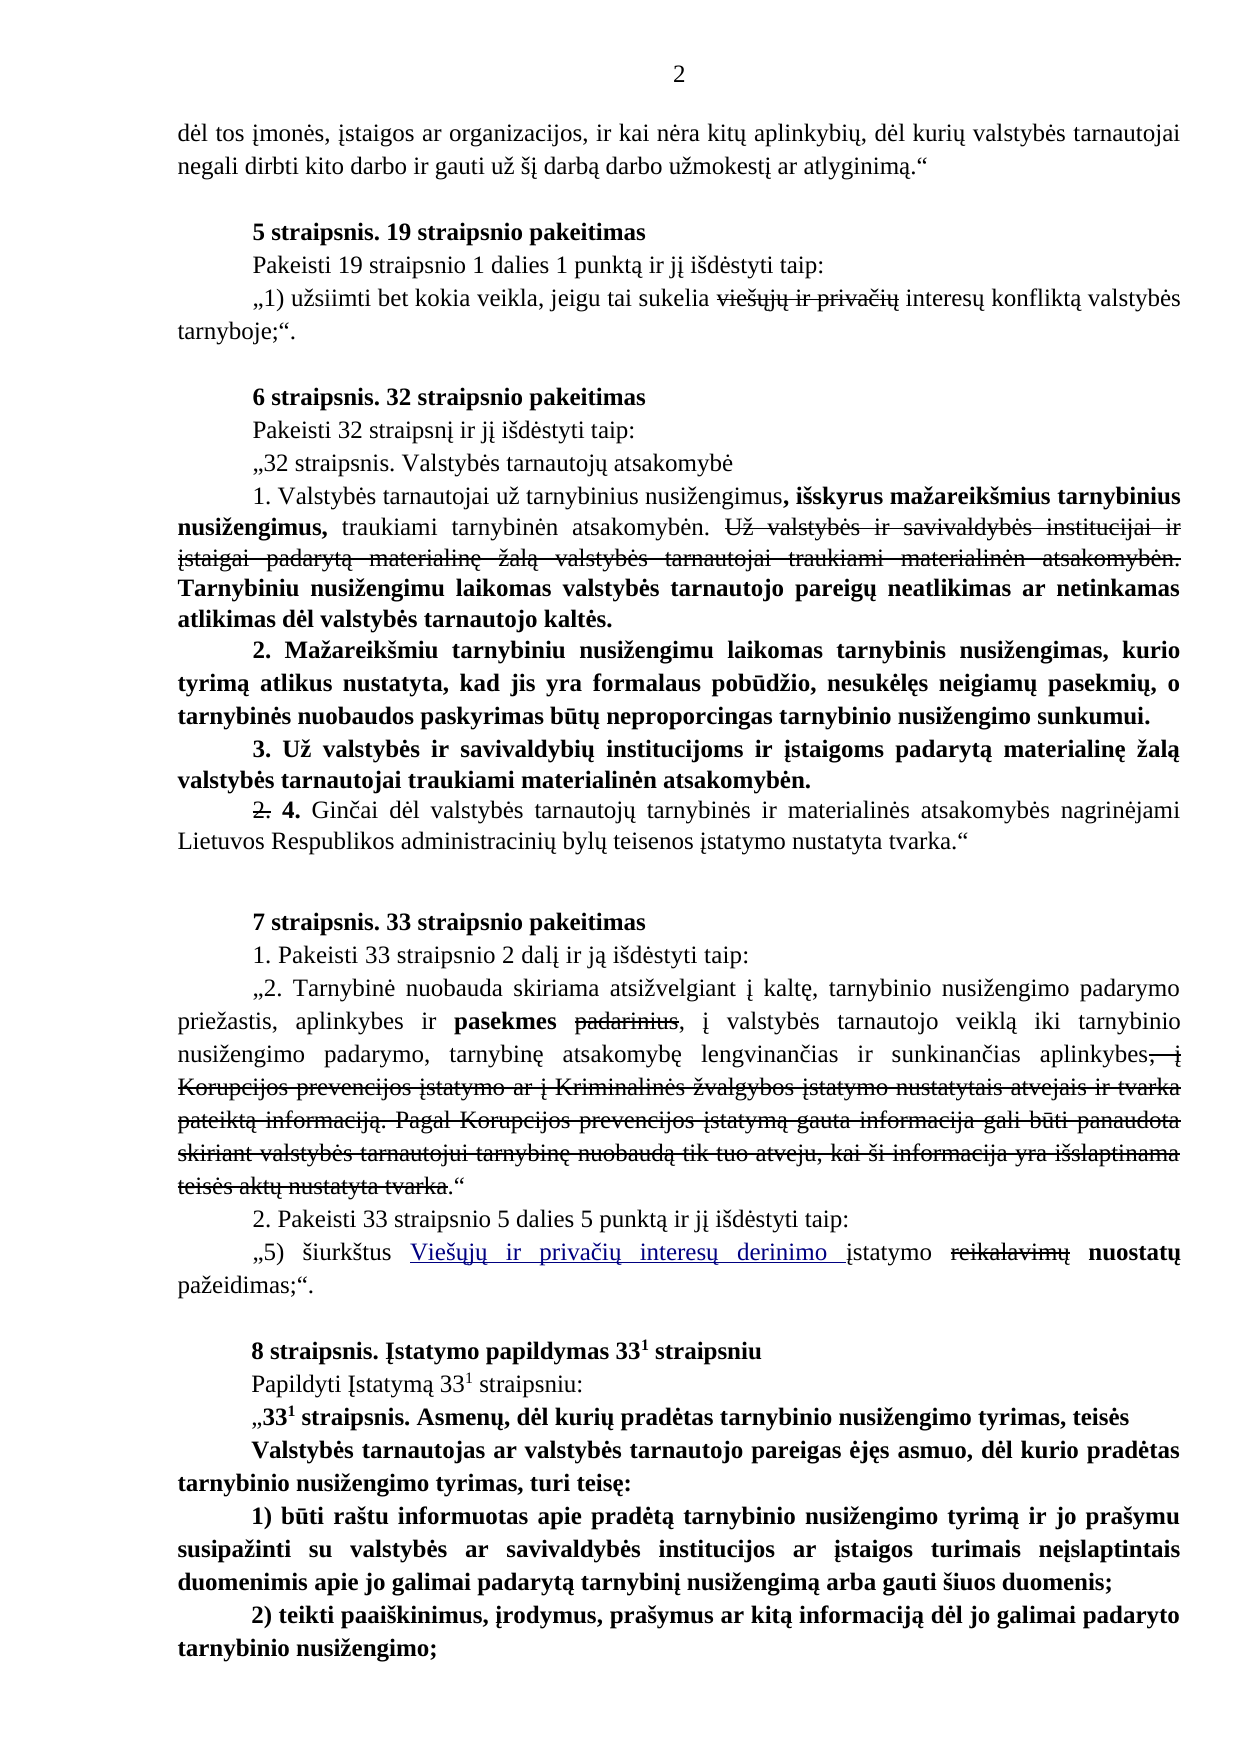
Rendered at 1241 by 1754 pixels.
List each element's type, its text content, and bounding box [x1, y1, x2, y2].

text Pakeisti 32 straipsnį ir jį išdėstyti taip: [177, 415, 1181, 444]
text 3. Už valstybės ir savivaldybių institucijoms ir įstaigoms padarytą materialinę žalą valstybės tarnautojai traukiami materialinėn atsakomybėn. [177, 734, 1181, 793]
text „331 straipsnis. Asmenų, dėl kurių pradėtas tarnybinio nusižengimo tyrimas, teisės [177, 1402, 1181, 1431]
text 1) būti raštu informuotas apie pradėtą tarnybinio nusižengimo tyrimą ir jo prašymu susipažinti su valstybės ar savivaldybės institucijos ar įstaigos turimais neįslaptintais duomenimis apie jo galimai padarytą tarnybinį nusižengimą arba gauti šiuos duomenis; [177, 1501, 1181, 1596]
text Papildyti Įstatymą 331 straipsniu: [177, 1369, 1181, 1398]
text „5) šiurkštus Viešųjų ir privačių interesų derinimo įstatymo reikalavimų nuostatų pažeidimas;“. [177, 1237, 1181, 1299]
text 2. Mažareikšmiu tarnybiniu nusižengimu laikomas tarnybinis nusižengimas, kurio tyrimą atlikus nustatyta, kad jis yra formalaus pobūdžio, nesukėlęs neigiamų pasekmių, o tarnybinės nuobaudos paskyrimas būtų neproporcingas tarnybinio nusižengimo sunkumui. [177, 635, 1181, 730]
text 7 straipsnis. 33 straipsnio pakeitimas [177, 907, 1181, 935]
text „2. Tarnybinė nuobauda skiriama atsižvelgiant į kaltę, tarnybinio nusižengimo padarymo priežastis, aplinkybes ir pasekmes padarinius, į valstybės tarnautojo veiklą iki tarnybinio nusižengimo padarymo, tarnybinę atsakomybę lengvinančias ir sunkinančias aplinkybes, į Korupcijos prevencijos įstatymo ar į Kriminalinės žvalgybos įstatymo nustatytais atvejais ir tvarka pateiktą informaciją. Pagal Korupcijos prevencijos įstatymą gauta informacija gali būti panaudota skiriant valstybės tarnautojui tarnybinę nuobaudą tik tuo atveju, kai ši informacija yra išslaptinama teisės aktų nustatyta tvarka.“ [177, 973, 1181, 1087]
text 1. Valstybės tarnautojai už tarnybinius nusižengimus, išskyrus mažareikšmius tarnybinius nusižengimus, traukiami tarnybinėn atsakomybėn. Už valstybės ir savivaldybės institucijai ir įstaigai padarytą materialinę žalą valstybės tarnautojai traukiami materialinėn atsakomybėn. Tarnybiniu nusižengimu laikomas valstybės tarnautojo pareigų neatlikimas ar netinkamas atlikimas dėl valstybės tarnautojo kaltės. [177, 481, 1181, 558]
text „1) užsiimti bet kokia veikla, jeigu tai sukelia viešųjų ir privačių interesų konfliktą valstybės tarnyboje;“. [177, 283, 1181, 345]
text „32 straipsnis. Valstybės tarnautojų atsakomybė [177, 448, 1181, 477]
text 8 straipsnis. Įstatymo papildymas 331 straipsniu [177, 1336, 1181, 1365]
text Pakeisti 19 straipsnio 1 dalies 1 punktą ir jį išdėstyti taip: [177, 250, 1181, 279]
text 6 straipsnis. 32 straipsnio pakeitimas [177, 382, 1181, 411]
text dėl tos įmonės, įstaigos ar organizacijos, ir kai nėra kitų aplinkybių, dėl kurių valstybės tarnautojai negali dirbti kito darbo ir gauti už šį darbą darbo užmokestį ar atlyginimą.“ [177, 118, 1181, 180]
text 1. Valstybės tarnautojai už tarnybinius nusižengimus, išskyrus mažareikšmius tarnybinius nusižengimus, traukiami tarnybinėn atsakomybėn. Už valstybės ir savivaldybės institucijai ir įstaigai padarytą materialinę žalą valstybės tarnautojai traukiami materialinėn atsakomybėn. Tarnybiniu nusižengimu laikomas valstybės tarnautojo pareigų neatlikimas ar netinkamas atlikimas dėl valstybės tarnautojo kaltės. [177, 559, 1181, 633]
text 5 straipsnis. 19 straipsnio pakeitimas [177, 217, 1181, 246]
text 1. Pakeisti 33 straipsnio 2 dalį ir ją išdėstyti taip: [177, 940, 1181, 968]
text „2. Tarnybinė nuobauda skiriama atsižvelgiant į kaltę, tarnybinio nusižengimo padarymo priežastis, aplinkybes ir pasekmes padarinius, į valstybės tarnautojo veiklą iki tarnybinio nusižengimo padarymo, tarnybinę atsakomybę lengvinančias ir sunkinančias aplinkybes, į Korupcijos prevencijos įstatymo ar į Kriminalinės žvalgybos įstatymo nustatytais atvejais ir tvarka pateiktą informaciją. Pagal Korupcijos prevencijos įstatymą gauta informacija gali būti panaudota skiriant valstybės tarnautojui tarnybinę nuobaudą tik tuo atveju, kai ši informacija yra išslaptinama teisės aktų nustatyta tvarka.“ [177, 1121, 1181, 1199]
text 2. Pakeisti 33 straipsnio 5 dalies 5 punktą ir jį išdėstyti taip: [177, 1204, 1181, 1233]
text 2. 4. Ginčai dėl valstybės tarnautojų tarnybinės ir materialinės atsakomybės nagrinėjami Lietuvos Respublikos administracinių bylų teisenos įstatymo nustatyta tvarka.“ [177, 796, 1181, 855]
text 2) teikti paaiškinimus, įrodymus, prašymus ar kitą informaciją dėl jo galimai padaryto tarnybinio nusižengimo; [177, 1600, 1181, 1662]
text „2. Tarnybinė nuobauda skiriama atsižvelgiant į kaltę, tarnybinio nusižengimo padarymo priežastis, aplinkybes ir pasekmes padarinius, į valstybės tarnautojo veiklą iki tarnybinio nusižengimo padarymo, tarnybinę atsakomybę lengvinančias ir sunkinančias aplinkybes, į Korupcijos prevencijos įstatymo ar į Kriminalinės žvalgybos įstatymo nustatytais atvejais ir tvarka pateiktą informaciją. Pagal Korupcijos prevencijos įstatymą gauta informacija gali būti panaudota skiriant valstybės tarnautojui tarnybinę nuobaudą tik tuo atveju, kai ši informacija yra išslaptinama teisės aktų nustatyta tvarka.“ [177, 1088, 1181, 1120]
text Valstybės tarnautojas ar valstybės tarnautojo pareigas ėjęs asmuo, dėl kurio pradėtas tarnybinio nusižengimo tyrimas, turi teisę: [177, 1435, 1181, 1497]
